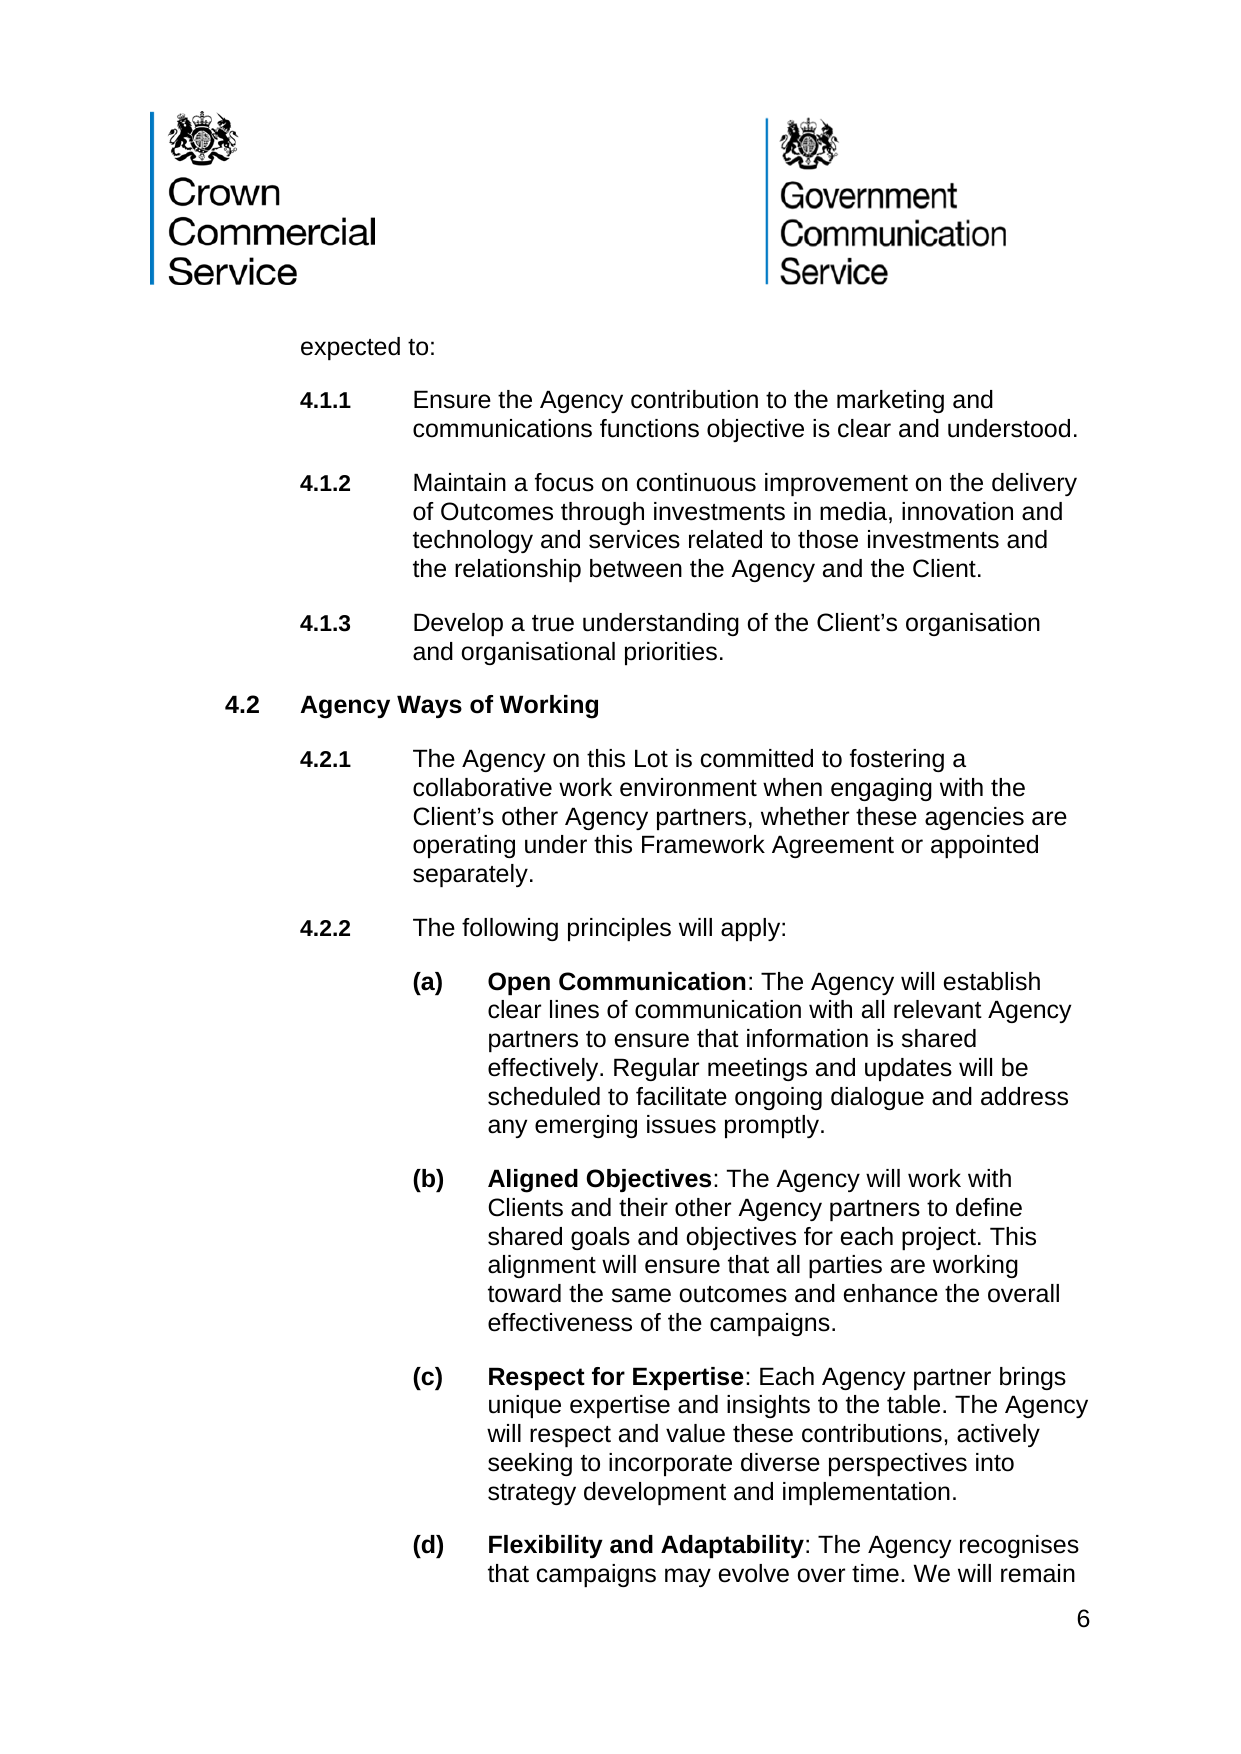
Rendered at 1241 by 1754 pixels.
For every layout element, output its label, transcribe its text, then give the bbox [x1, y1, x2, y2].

list Ensure the Agency contribution to the marketing and communications functions objective is clear and understood. [300, 385, 1090, 443]
list Respect for Expertise: Each Agency partner brings unique expertise and insights to the table. The Agency will respect and value these contributions, actively seeking to incorporate diverse perspectives into strategy development and implementation. [412, 1362, 1090, 1505]
list Develop a true understanding of the Client’s organisation and organisational priorities. [300, 608, 1090, 665]
list expected to: [225, 332, 1090, 360]
list Agency Ways of Working [225, 690, 1090, 719]
list Maintain a focus on continuous improvement on the delivery of Outcomes through investments in media, innovation and technology and services related to those investments and the relationship between the Agency and the Client. [300, 468, 1090, 583]
list Flexibility and Adaptability: The Agency recognises that campaigns may evolve over time. We will remain [412, 1530, 1090, 1588]
list The Agency on this Lot is committed to fostering a collaborative work environment when engaging with the Client’s other Agency partners, whether these agencies are operating under this Framework Agreement or appointed separately. [300, 744, 1090, 888]
list Open Communication: The Agency will establish clear lines of communication with all relevant Agency partners to ensure that information is shared effectively. Regular meetings and updates will be scheduled to facilitate ongoing dialogue and address any emerging issues promptly. [412, 967, 1090, 1139]
list The following principles will apply: [300, 913, 1090, 942]
list Aligned Objectives: The Agency will work with Clients and their other Agency partners to define shared goals and objectives for each project. This alignment will ensure that all parties are working toward the same outcomes and enhance the overall effectiveness of the campaigns. [412, 1164, 1090, 1337]
